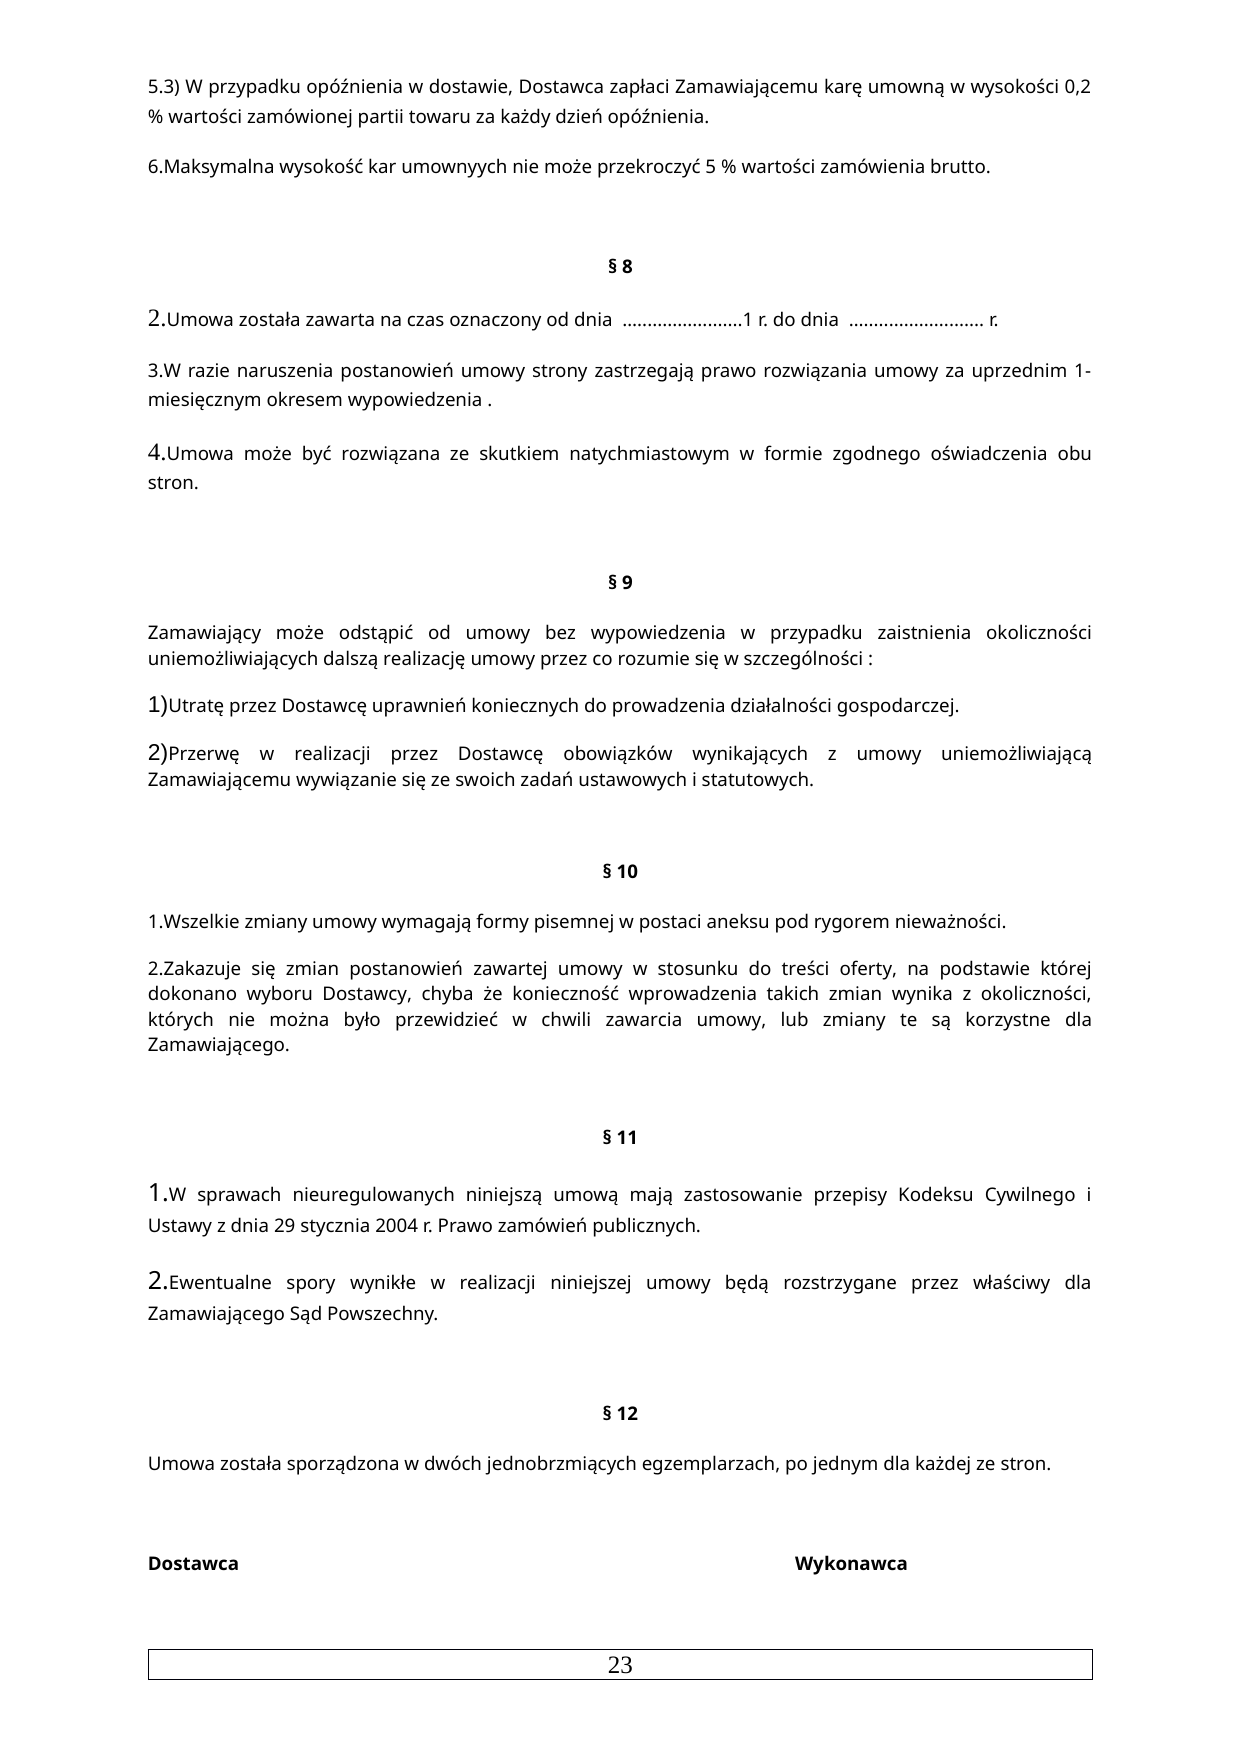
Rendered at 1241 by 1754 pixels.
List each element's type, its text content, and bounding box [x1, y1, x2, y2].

list 3) W przypadku opóźnienia w dostawie, Dostawca zapłaci Zamawiającemu karę umowną w wysokości 0,2 % wartości zamówionej partii towaru za każdy dzień opóźnienia. [148, 74, 1093, 128]
list Umowa została zawarta na czas oznaczony od dnia ….....................1 r. do dnia …........................ r. [148, 303, 1093, 332]
text Zamawiający może odstąpić od umowy bez wypowiedzenia w przypadku zaistnienia okoliczności uniemożliwiających dalszą realizację umowy przez co rozumie się w szczególności : [148, 619, 1093, 671]
list Umowa może być rozwiązana ze skutkiem natychmiastowym w formie zgodnego oświadczenia obu stron. [148, 437, 1093, 495]
list W sprawach nieuregulowanych niniejszą umową mają zastosowanie przepisy Kodeksu Cywilnego i Ustawy z dnia 29 stycznia 2004 r. Prawo zamówień publicznych. [148, 1174, 1093, 1238]
list W razie naruszenia postanowień umowy strony zastrzegają prawo rozwiązania umowy za uprzednim 1-miesięcznym okresem wypowiedzenia . [148, 357, 1093, 412]
list Ewentualne spory wynikłe w realizacji niniejszej umowy będą rozstrzygane przez właściwy dla Zamawiającego Sąd Powszechny. [148, 1262, 1093, 1326]
text § 8 [148, 253, 1093, 279]
list Maksymalna wysokość kar umownyych nie może przekroczyć 5 % wartości zamówienia brutto. [148, 153, 1093, 179]
text § 11 [148, 1124, 1093, 1150]
text 2.Zakazuje się zmian postanowień zawartej umowy w stosunku do treści oferty, na podstawie której dokonano wyboru Dostawcy, chyba że konieczność wprowadzenia takich zmian wynika z okoliczności, których nie można było przewidzieć w chwili zawarcia umowy, lub zmiany te są korzystne dla Zamawiającego. [148, 955, 1093, 1057]
text § 12 [148, 1400, 1093, 1426]
text 1.Wszelkie zmiany umowy wymagają formy pisemnej w postaci aneksu pod rygorem nieważności. [148, 909, 1093, 934]
list Utratę przez Dostawcę uprawnień koniecznych do prowadzenia działalności gospodarczej. [148, 691, 1093, 718]
text § 9 [148, 569, 1093, 595]
text Dostawca Wykonawca [148, 1551, 1093, 1576]
list Przerwę w realizacji przez Dostawcę obowiązków wynikających z umowy uniemożliwiającą Zamawiającemu wywiązanie się ze swoich zadań ustawowych i statutowych. [148, 739, 1093, 791]
text Umowa została sporządzona w dwóch jednobrzmiących egzemplarzach, po jednym dla każdej ze stron. [148, 1451, 1093, 1476]
text § 10 [148, 859, 1093, 884]
